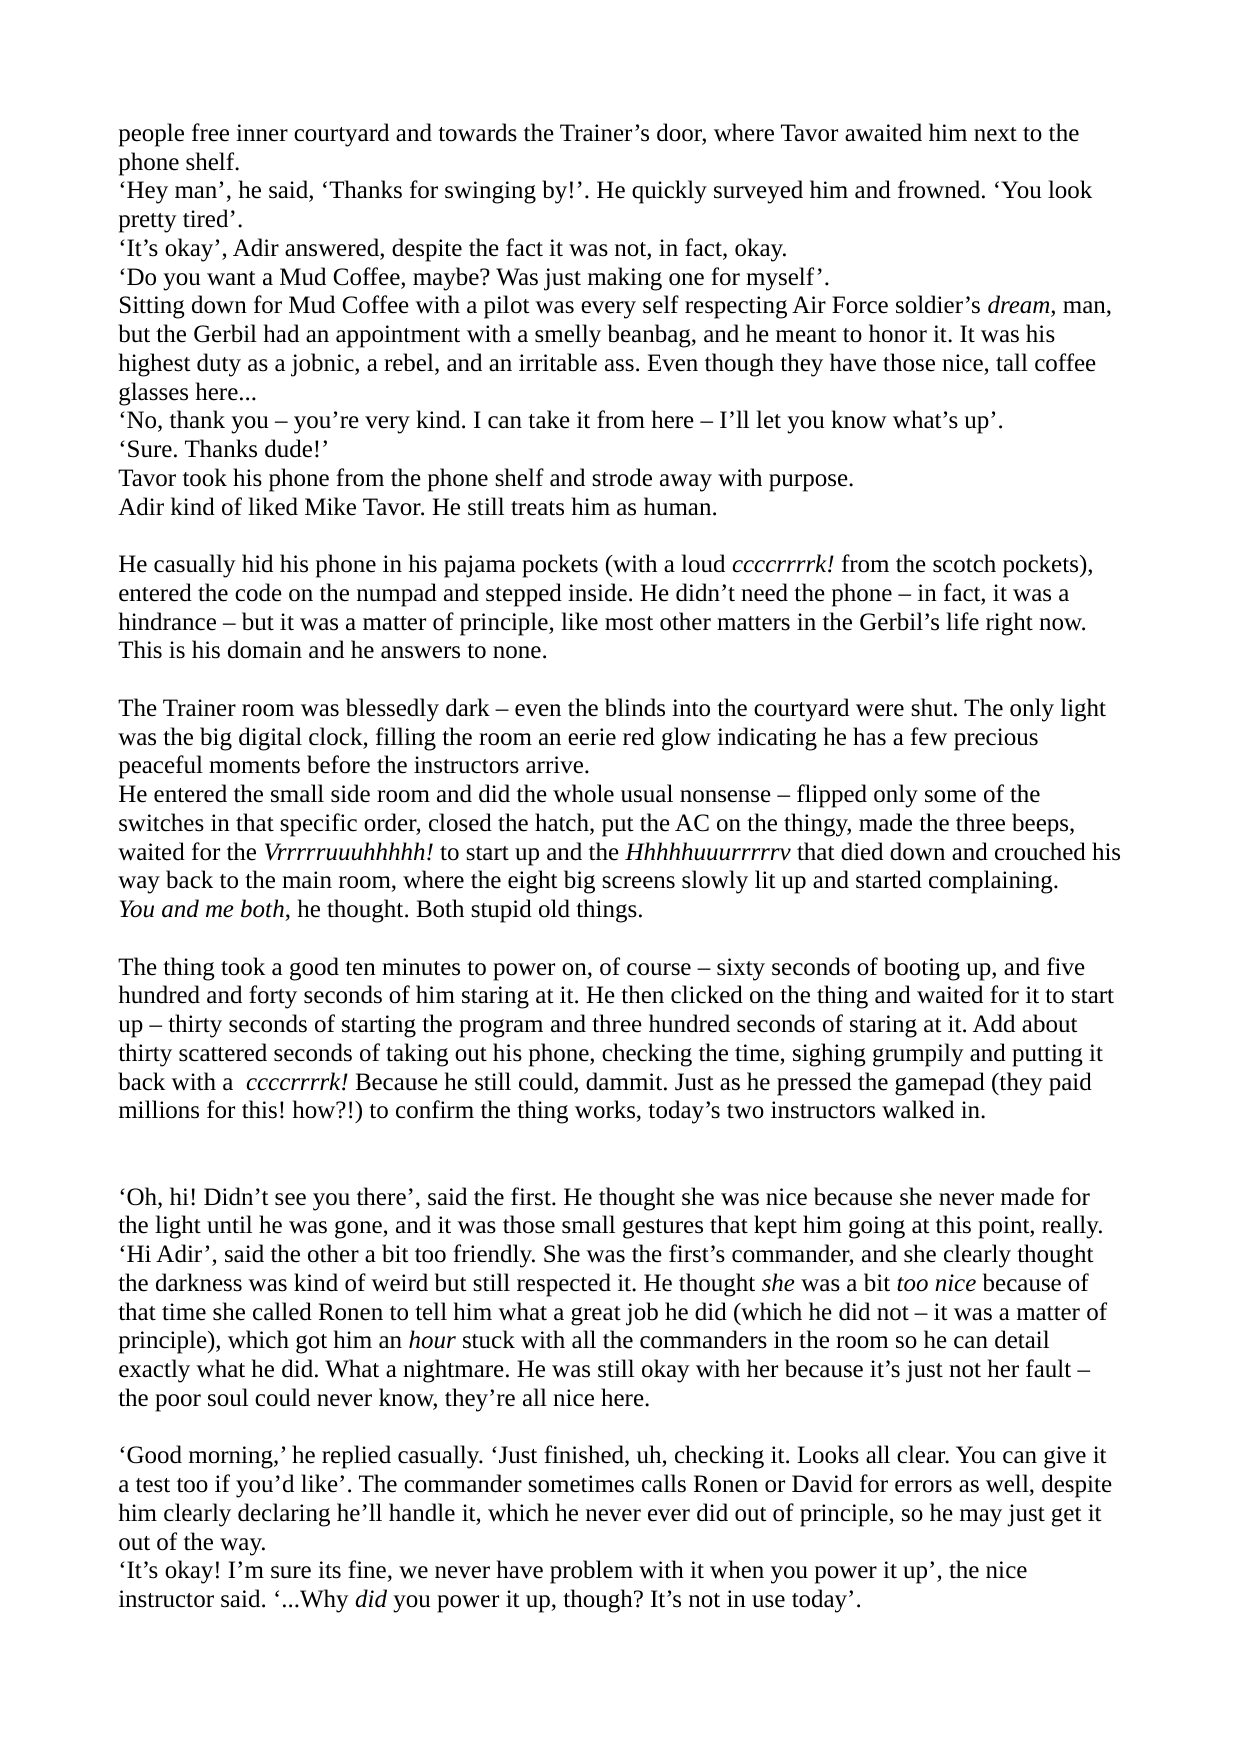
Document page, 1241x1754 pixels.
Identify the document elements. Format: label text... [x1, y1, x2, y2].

text ‘Sure. Thanks dude!’ [118, 434, 1122, 463]
text The Trainer room was blessedly dark – even the blinds into the courtyard were shut. The only light was the big digital clock, filling the room an eerie red glow indicating he has a few precious peaceful moments before the instructors arrive. [118, 693, 1122, 779]
text Adir kind of liked Mike Tavor. He still treats him as human. [118, 492, 1122, 521]
text You and me both, he thought. Both stupid old things. [118, 894, 1122, 923]
text people free inner courtyard and towards the Trainer’s door, where Tavor awaited him next to the phone shelf. [118, 118, 1122, 176]
text Tavor took his phone from the phone shelf and strode away with purpose. [118, 463, 1122, 492]
text ‘Good morning,’ he replied casually. ‘Just finished, uh, checking it. Looks all clear. You can give it a test too if you’d like’. The commander sometimes calls Ronen or David for errors as well, despite him clearly declaring he’ll handle it, which he never ever did out of principle, so he may just get it out of the way. [118, 1441, 1122, 1556]
text ‘Hey man’, he said, ‘Thanks for swinging by!’. He quickly surveyed him and frowned. ‘You look pretty tired’. [118, 176, 1122, 233]
text ‘Do you want a Mud Coffee, maybe? Was just making one for myself’. [118, 262, 1122, 291]
text ‘Hi Adir’, said the other a bit too friendly. She was the first’s commander, and she clearly thought the darkness was kind of weird but still respected it. He thought she was a bit too nice because of that time she called Ronen to tell him what a great job he did (which he did not – it was a matter of principle), which got him an hour stuck with all the commanders in the room so he can detail exactly what he did. What a nightmare. He was still okay with her because it’s just not her fault – the poor soul could never know, they’re all nice here. [118, 1239, 1122, 1412]
text Sitting down for Mud Coffee with a pilot was every self respecting Air Force soldier’s dream, man, but the Gerbil had an appointment with a smelly beanbag, and he meant to honor it. It was his highest duty as a jobnic, a rebel, and an irritable ass. Even though they have those nice, tall coffee glasses here... [118, 291, 1122, 406]
text ‘It’s okay! I’m sure its fine, we never have problem with it when you power it up’, the nice instructor said. ‘...Why did you power it up, though? It’s not in use today’. [118, 1556, 1122, 1613]
text He entered the small side room and did the whole usual nonsense – flipped only some of the switches in that specific order, closed the hatch, put the AC on the thingy, made the three beeps, waited for the Vrrrrruuuhhhhh! to start up and the Hhhhhuuurrrrrv that died down and crouched his way back to the main room, where the eight big screens slowly lit up and started complaining. [118, 779, 1122, 894]
text ‘No, thank you – you’re very kind. I can take it from here – I’ll let you know what’s up’. [118, 406, 1122, 434]
text ‘Oh, hi! Didn’t see you there’, said the first. He thought she was nice because she never made for the light until he was gone, and it was those small gestures that kept him going at this point, really. [118, 1182, 1122, 1239]
text He casually hid his phone in his pajama pockets (with a loud ccccrrrrk! from the scotch pockets), entered the code on the numpad and stepped inside. He didn’t need the phone – in fact, it was a hindrance – but it was a matter of principle, like most other matters in the Gerbil’s life right now. This is his domain and he answers to none. [118, 549, 1122, 664]
text The thing took a good ten minutes to power on, of course – sixty seconds of booting up, and five hundred and forty seconds of him staring at it. He then clicked on the thing and waited for it to start up – thirty seconds of starting the program and three hundred seconds of staring at it. Add about thirty scattered seconds of taking out his phone, checking the time, sighing grumpily and putting it back with a ccccrrrrk! Because he still could, dammit. Just as he pressed the gamepad (they paid millions for this! how?!) to confirm the thing works, today’s two instructors walked in. [118, 952, 1122, 1124]
text ‘It’s okay’, Adir answered, despite the fact it was not, in fact, okay. [118, 233, 1122, 262]
